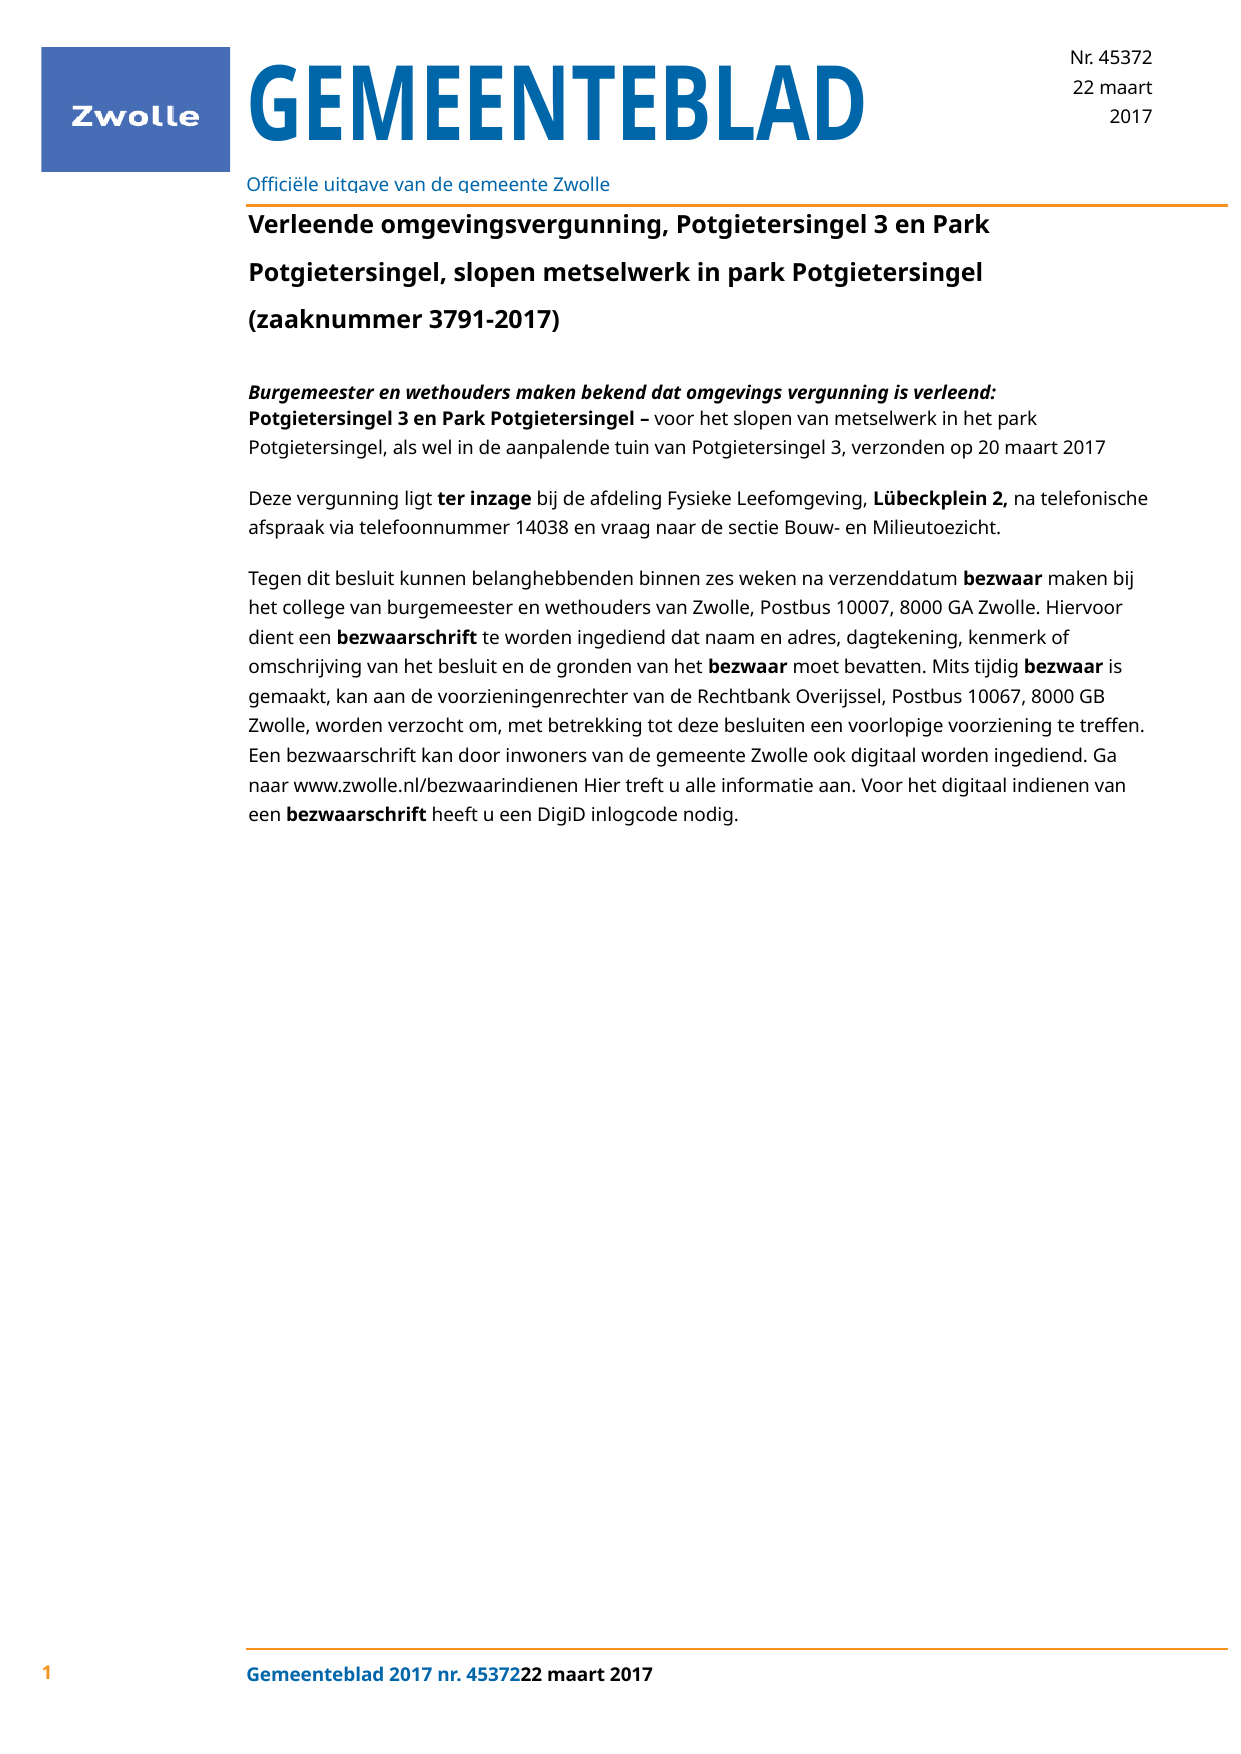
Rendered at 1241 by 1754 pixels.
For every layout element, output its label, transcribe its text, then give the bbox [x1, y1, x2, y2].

text Deze vergunning ligt ter inzage bij de afdeling Fysieke Leefomgeving, Lübeckplein 2, na telefonische afspraak via telefoonnummer 14038 en vraag naar de sectie Bouw- en Milieutoezicht. [248, 485, 1152, 540]
text Tegen dit besluit kunnen belanghebbenden binnen zes weken na verzenddatum bezwaar maken bij het college van burgemeester en wethouders van Zwolle, Postbus 10007, 8000 GA Zwolle. Hiervoor dient een bezwaarschrift te worden ingediend dat naam en adres, dagtekening, kenmerk of omschrijving van het besluit en de gronden van het bezwaar moet bevatten. Mits tijdig bezwaar is gemaakt, kan aan de voorzieningenrechter van de Rechtbank Overijssel, Postbus 10067, 8000 GB Zwolle, worden verzocht om, met betrekking tot deze besluiten een voorlopige voorziening te treffen. Een bezwaarschrift kan door inwoners van de gemeente Zwolle ook digitaal worden ingediend. Ga naar www.zwolle.nl/bezwaarindienen Hier treft u alle informatie aan. Voor het digitaal indienen van een bezwaarschrift heeft u een DigiD inlogcode nodig. [248, 565, 1152, 827]
text Verleende omgevingsvergunning, Potgietersingel 3 en Park Potgietersingel, slopen metselwerk in park Potgietersingel (zaaknummer 3791-2017) [248, 207, 1152, 336]
picture [41, 47, 231, 172]
text Potgietersingel 3 en Park Potgietersingel – voor het slopen van metselwerk in het park Potgietersingel, als wel in de aanpalende tuin van Potgietersingel 3, verzonden op 20 maart 2017 [248, 405, 1152, 460]
text Burgemeester en wethouders maken bekend dat omgevings vergunning is verleend: [248, 379, 1152, 405]
